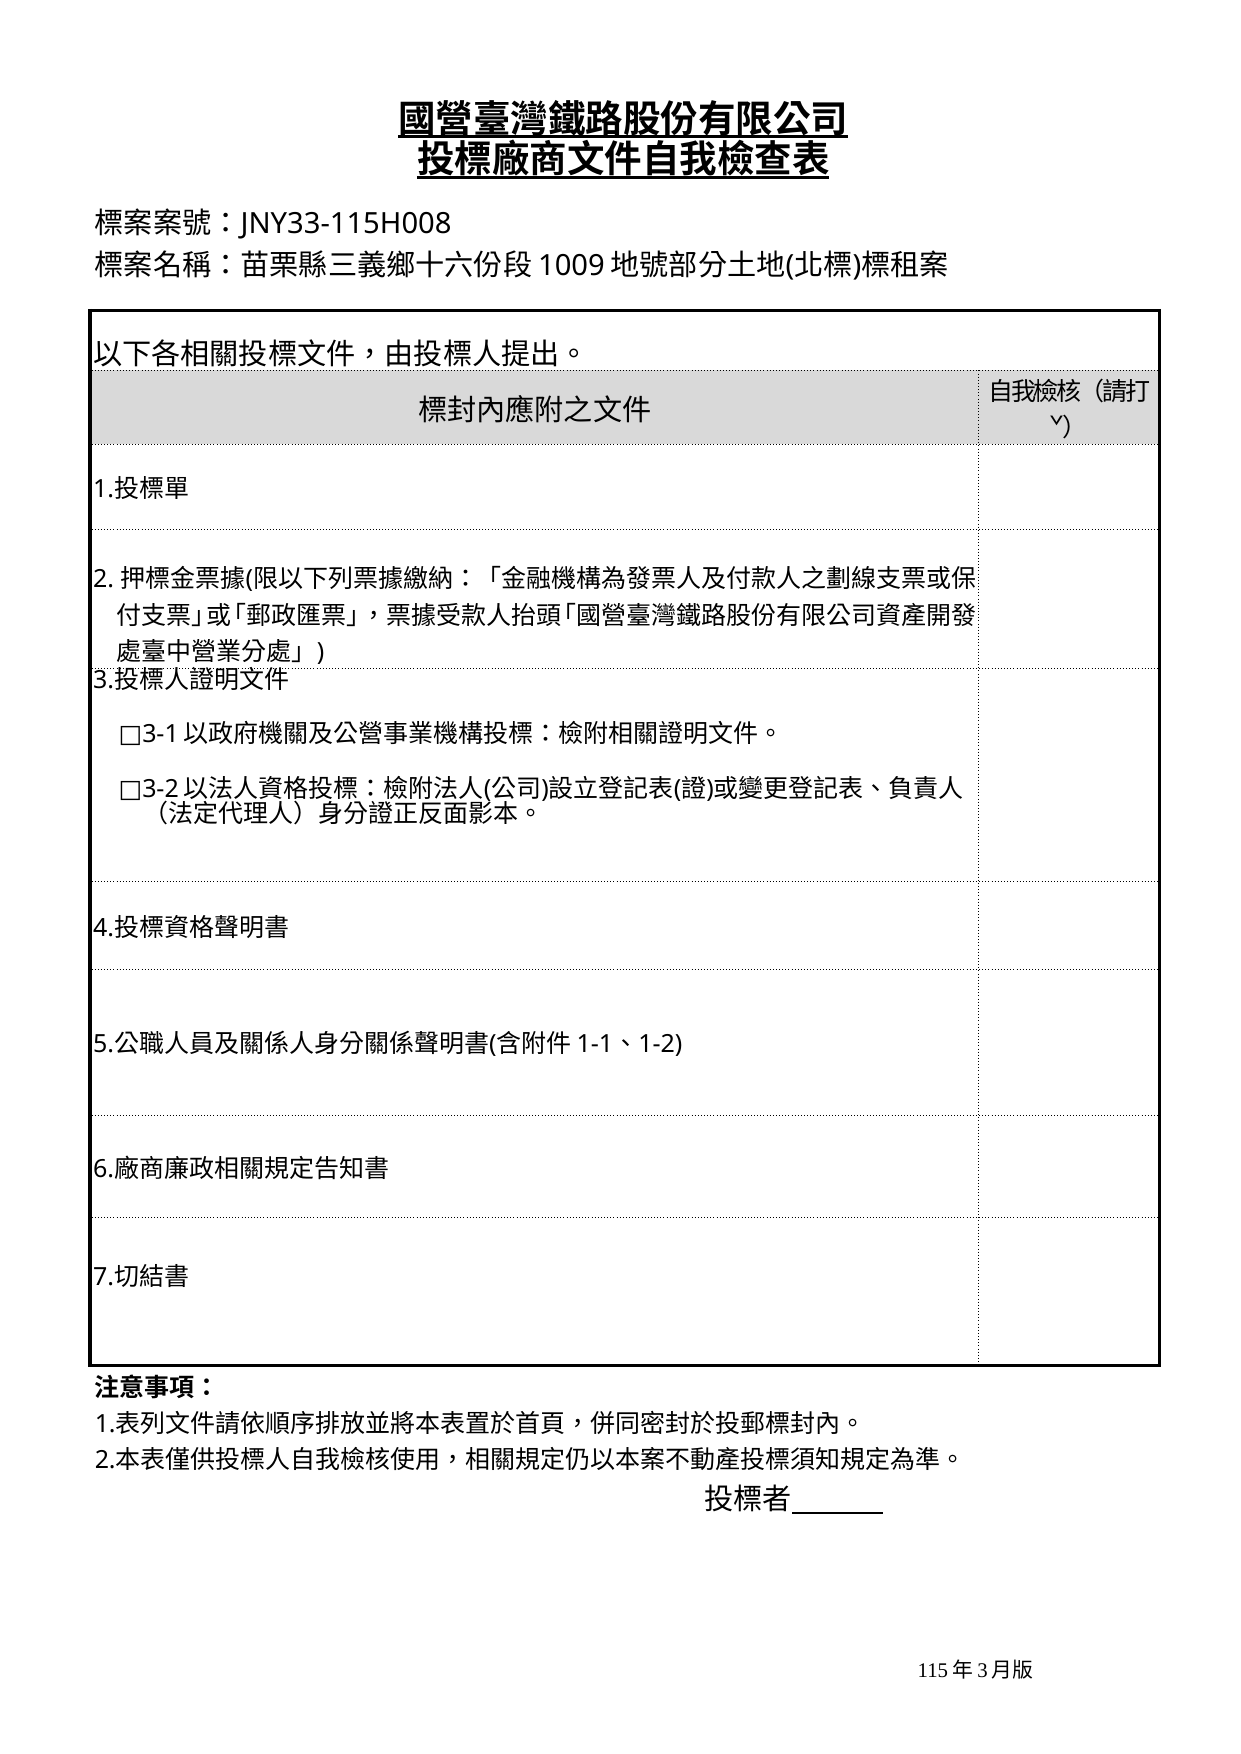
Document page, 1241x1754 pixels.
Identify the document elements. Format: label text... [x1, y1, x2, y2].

text 2.本表僅供投標人自我檢核使用，相關規定仍以本案不動產投標須知規定為準。 [94, 1439, 1152, 1476]
table_cell [979, 444, 1158, 529]
text 注意事項： [94, 1367, 1152, 1403]
table_cell 7.切結書 [92, 1217, 979, 1364]
table_cell [979, 1115, 1158, 1217]
table_cell 3.投標人證明文件 □3-1以政府機關及公營事業機構投標：檢附相關證明文件。 □3-2以法人資格投標：檢附法人(公司)設立登記表(證)或變更登記表、負責人（法定代理人）身分證正反面影本。 [92, 668, 979, 881]
text 投標廠商文件自我檢查表 [94, 143, 1152, 180]
table_header 以下各相關投標文件，由投標人提出。 [92, 312, 1158, 370]
table_cell [979, 881, 1158, 968]
table_cell [979, 969, 1158, 1115]
table_cell 自我檢核（請打ˇ） [979, 370, 1158, 444]
table_cell 5.公職人員及關係人身分關係聲明書(含附件1-1、1-2) [92, 969, 979, 1115]
table_cell 6.廠商廉政相關規定告知書 [92, 1115, 979, 1217]
table_cell 4.投標資格聲明書 [92, 881, 979, 968]
text 國營臺灣鐵路股份有限公司 [94, 89, 1152, 143]
text 標案案號：JNY33-115H008 [94, 199, 1152, 242]
text 標案名稱：苗栗縣三義鄉十六份段1009地號部分土地(北標)標租案 [94, 242, 1152, 284]
text 1.表列文件請依順序排放並將本表置於首頁，併同密封於投郵標封內。 [94, 1403, 1152, 1439]
table_cell [979, 668, 1158, 881]
table_cell [979, 1217, 1158, 1364]
table_cell 2. 押標金票據(限以下列票據繳納：「金融機構為發票人及付款人之劃線支票或保付支票」或「郵政匯票」，票據受款人抬頭「國營臺灣鐵路股份有限公司資產開發處臺中營業分處」) [92, 529, 979, 668]
text 投標者 [344, 1476, 1152, 1518]
table_cell [979, 529, 1158, 668]
table_cell 1.投標單 [92, 444, 979, 529]
table_cell 標封內應附之文件 [92, 370, 979, 444]
